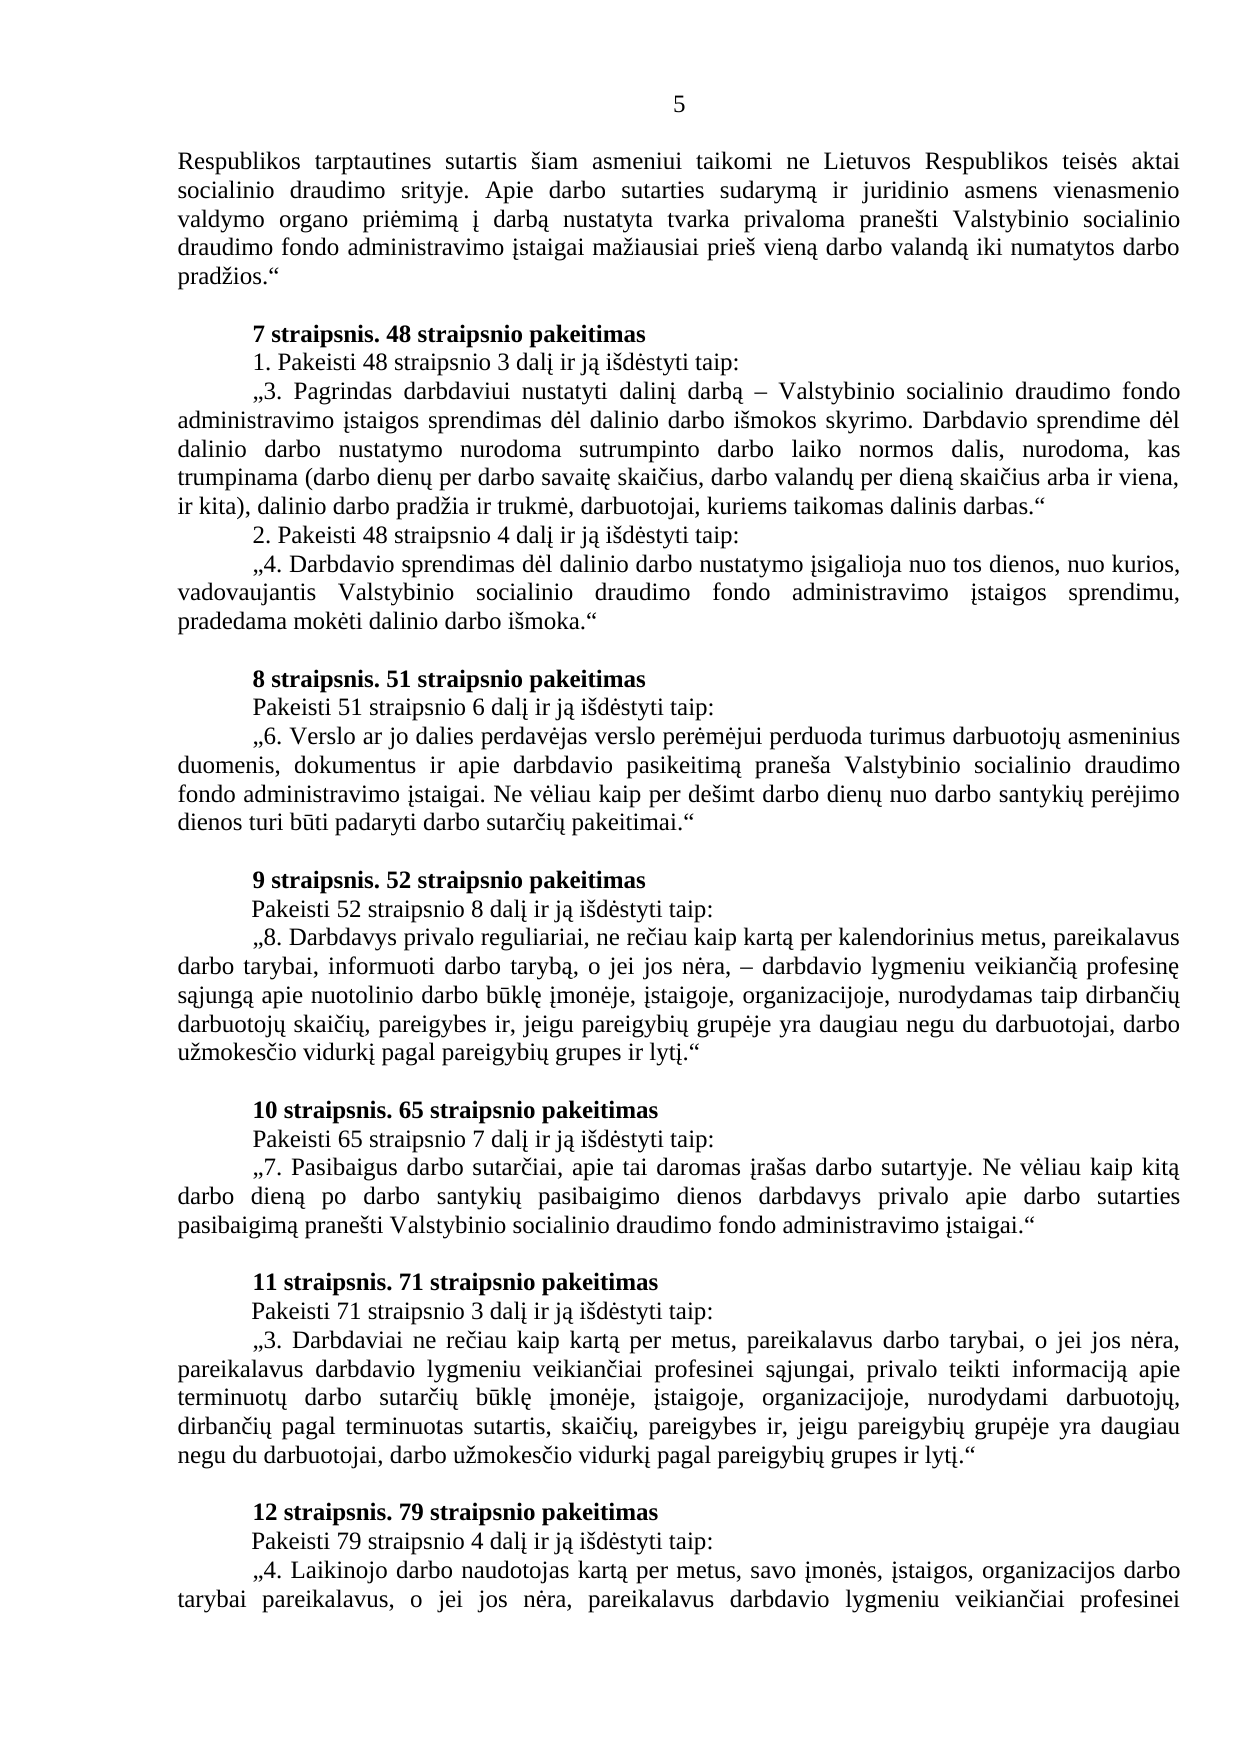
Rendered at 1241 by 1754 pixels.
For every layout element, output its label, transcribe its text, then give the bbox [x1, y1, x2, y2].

text „3. Darbdaviai ne rečiau kaip kartą per metus, pareikalavus darbo tarybai, o jei jos nėra, pareikalavus darbdavio lygmeniu veikiančiai profesinei sąjungai, privalo teikti informaciją apie terminuotų darbo sutarčių būklę įmonėje, įstaigoje, organizacijoje, nurodydami darbuotojų, dirbančių pagal terminuotas sutartis, skaičių, pareigybes ir, jeigu pareigybių grupėje yra daugiau negu du darbuotojai, darbo užmokesčio vidurkį pagal pareigybių grupes ir lytį.“ [177, 1325, 1181, 1469]
text Respublikos tarptautines sutartis šiam asmeniui taikomi ne Lietuvos Respublikos teisės aktai socialinio draudimo srityje. Apie darbo sutarties sudarymą ir juridinio asmens vienasmenio valdymo organo priėmimą į darbą nustatyta tvarka privaloma pranešti Valstybinio socialinio draudimo fondo administravimo įstaigai mažiausiai prieš vieną darbo valandą iki numatytos darbo pradžios.“ [177, 146, 1181, 290]
text 9 straipsnis. 52 straipsnio pakeitimas [177, 865, 1181, 894]
text 7 straipsnis. 48 straipsnio pakeitimas [177, 319, 1181, 347]
text Pakeisti 51 straipsnio 6 dalį ir ją išdėstyti taip: [177, 692, 1181, 721]
text 2. Pakeisti 48 straipsnio 4 dalį ir ją išdėstyti taip: [177, 520, 1181, 549]
text „8. Darbdavys privalo reguliariai, ne rečiau kaip kartą per kalendorinius metus, pareikalavus darbo tarybai, informuoti darbo tarybą, o jei jos nėra, – darbdavio lygmeniu veikiančią profesinę sąjungą apie nuotolinio darbo būklę įmonėje, įstaigoje, organizacijoje, nurodydamas taip dirbančių darbuotojų skaičių, pareigybes ir, jeigu pareigybių grupėje yra daugiau negu du darbuotojai, darbo užmokesčio vidurkį pagal pareigybių grupes ir lytį.“ [177, 922, 1181, 1066]
text „3. Pagrindas darbdaviui nustatyti dalinį darbą – Valstybinio socialinio draudimo fondo administravimo įstaigos sprendimas dėl dalinio darbo išmokos skyrimo. Darbdavio sprendime dėl dalinio darbo nustatymo nurodoma sutrumpinto darbo laiko normos dalis, nurodoma, kas trumpinama (darbo dienų per darbo savaitę skaičius, darbo valandų per dieną skaičius arba ir viena, ir kita), dalinio darbo pradžia ir trukmė, darbuotojai, kuriems taikomas dalinis darbas.“ [177, 376, 1181, 520]
text „4. Laikinojo darbo naudotojas kartą per metus, savo įmonės, įstaigos, organizacijos darbo tarybai pareikalavus, o jei jos nėra, pareikalavus darbdavio lygmeniu veikiančiai profesinei [177, 1555, 1181, 1612]
text Pakeisti 65 straipsnio 7 dalį ir ją išdėstyti taip: [177, 1124, 1181, 1152]
text Pakeisti 71 straipsnio 3 dalį ir ją išdėstyti taip: [251, 1296, 1181, 1325]
text 11 straipsnis. 71 straipsnio pakeitimas [177, 1267, 1181, 1296]
text „6. Verslo ar jo dalies perdavėjas verslo perėmėjui perduoda turimus darbuotojų asmeninius duomenis, dokumentus ir apie darbdavio pasikeitimą praneša Valstybinio socialinio draudimo fondo administravimo įstaigai. Ne vėliau kaip per dešimt darbo dienų nuo darbo santykių perėjimo dienos turi būti padaryti darbo sutarčių pakeitimai.“ [177, 721, 1181, 836]
text 10 straipsnis. 65 straipsnio pakeitimas [177, 1095, 1181, 1124]
text 8 straipsnis. 51 straipsnio pakeitimas [177, 664, 1181, 692]
text Pakeisti 79 straipsnio 4 dalį ir ją išdėstyti taip: [251, 1526, 1181, 1555]
text 12 straipsnis. 79 straipsnio pakeitimas [177, 1497, 1181, 1526]
text Pakeisti 52 straipsnio 8 dalį ir ją išdėstyti taip: [177, 894, 1181, 922]
text „4. Darbdavio sprendimas dėl dalinio darbo nustatymo įsigalioja nuo tos dienos, nuo kurios, vadovaujantis Valstybinio socialinio draudimo fondo administravimo įstaigos sprendimu, pradedama mokėti dalinio darbo išmoka.“ [177, 549, 1181, 635]
text „7. Pasibaigus darbo sutarčiai, apie tai daromas įrašas darbo sutartyje. Ne vėliau kaip kitą darbo dieną po darbo santykių pasibaigimo dienos darbdavys privalo apie darbo sutarties pasibaigimą pranešti Valstybinio socialinio draudimo fondo administravimo įstaigai.“ [177, 1152, 1181, 1239]
text 1. Pakeisti 48 straipsnio 3 dalį ir ją išdėstyti taip: [177, 347, 1181, 376]
